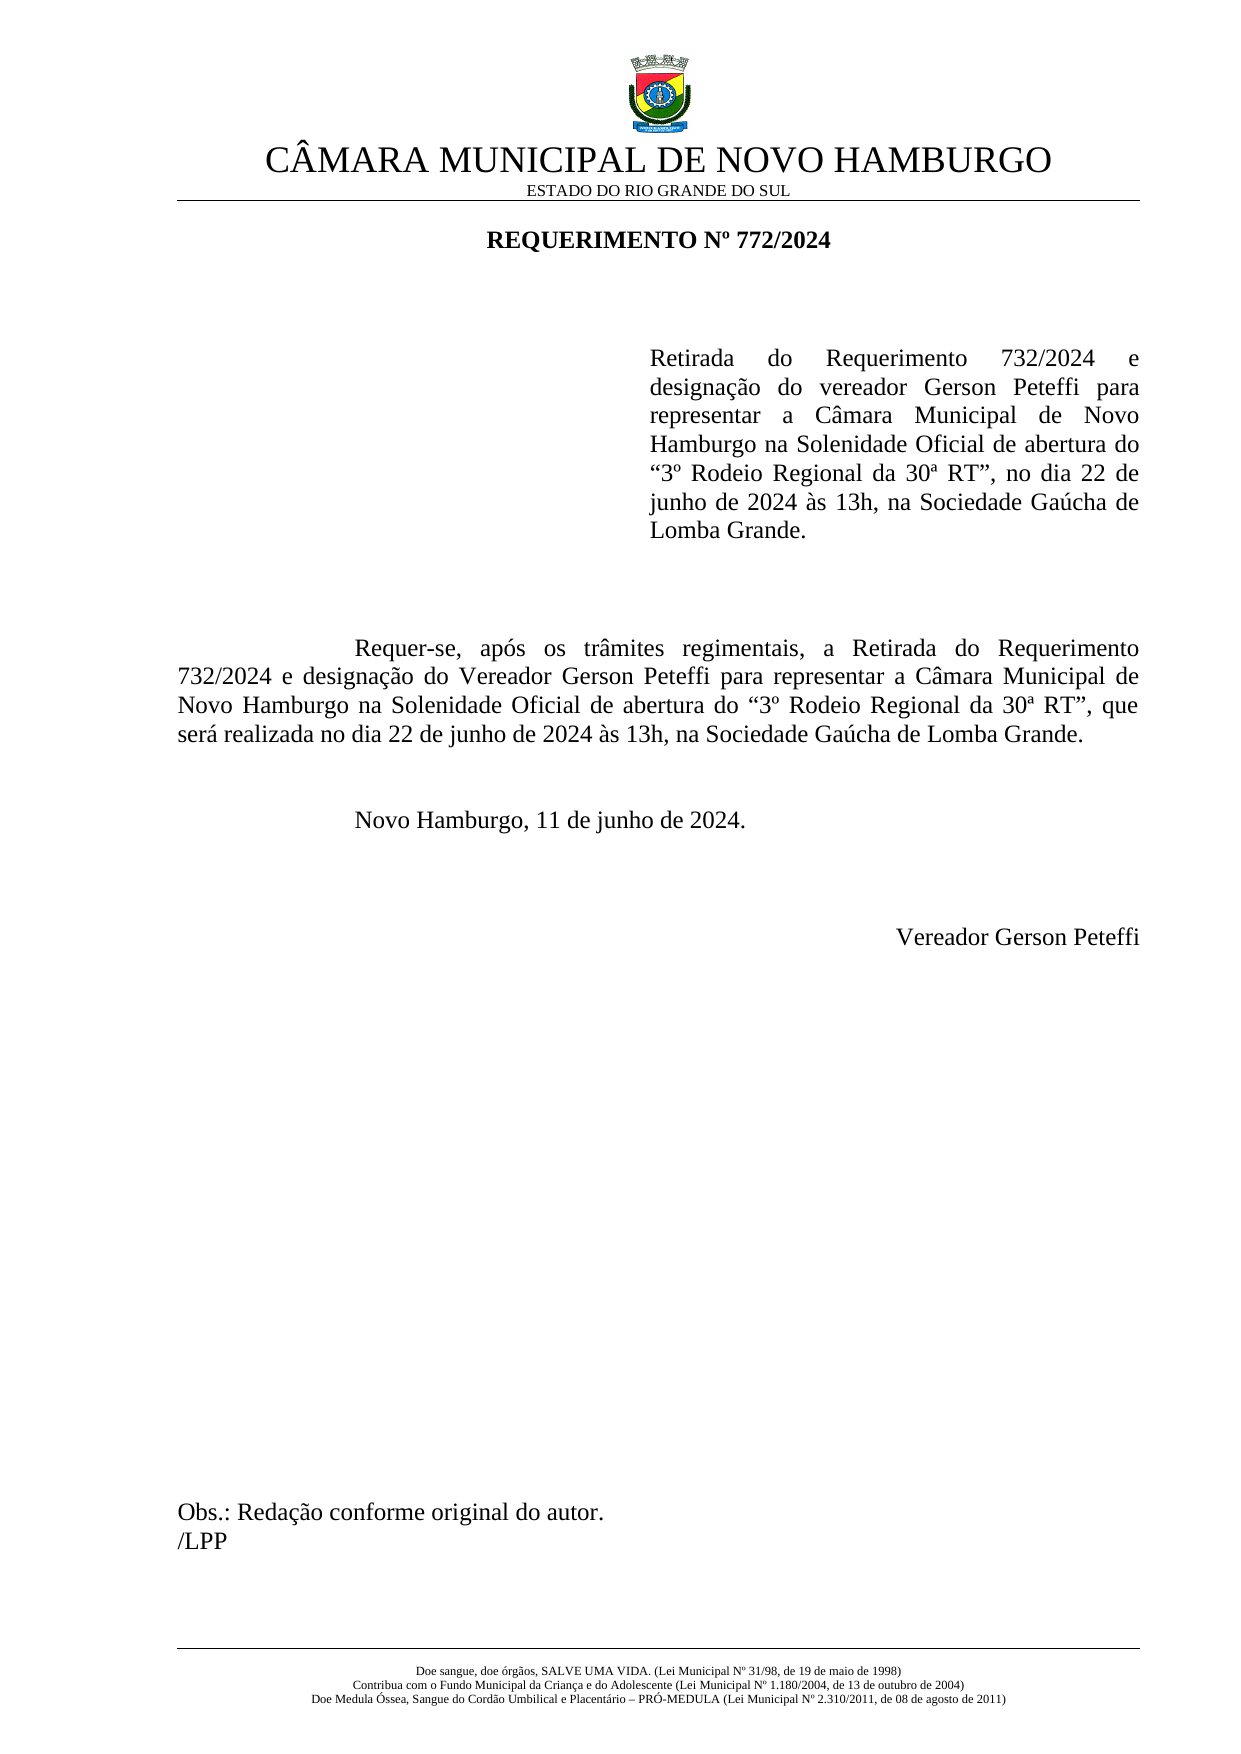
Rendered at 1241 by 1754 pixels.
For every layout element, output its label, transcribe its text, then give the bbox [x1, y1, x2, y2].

text Requer-se, após os trâmites regimentais, a Retirada do Requerimento 732/2024 e designação do Vereador Gerson Peteffi para representar a Câmara Municipal de Novo Hamburgo na Solenidade Oficial de abertura do “3º Rodeio Regional da 30ª RT”, que será realizada no dia 22 de junho de 2024 às 13h, na Sociedade Gaúcha de Lomba Grande. [177, 633, 1140, 748]
text Retirada do Requerimento 732/2024 e designação do vereador Gerson Peteffi para representar a Câmara Municipal de Novo Hamburgo na Solenidade Oficial de abertura do “3º Rodeio Regional da 30ª RT”, no dia 22 de junho de 2024 às 13h, na Sociedade Gaúcha de Lomba Grande. [649, 343, 1140, 544]
picture [623, 48, 694, 137]
title REQUERIMENTO Nº 772/2024 [177, 226, 1140, 254]
text Vereador Gerson Peteffi [177, 922, 1140, 951]
text Obs.: Redação conforme original do autor. [177, 1497, 1140, 1526]
text /LPP [177, 1526, 1140, 1555]
text Novo Hamburgo, 11 de junho de 2024. [177, 805, 1140, 834]
